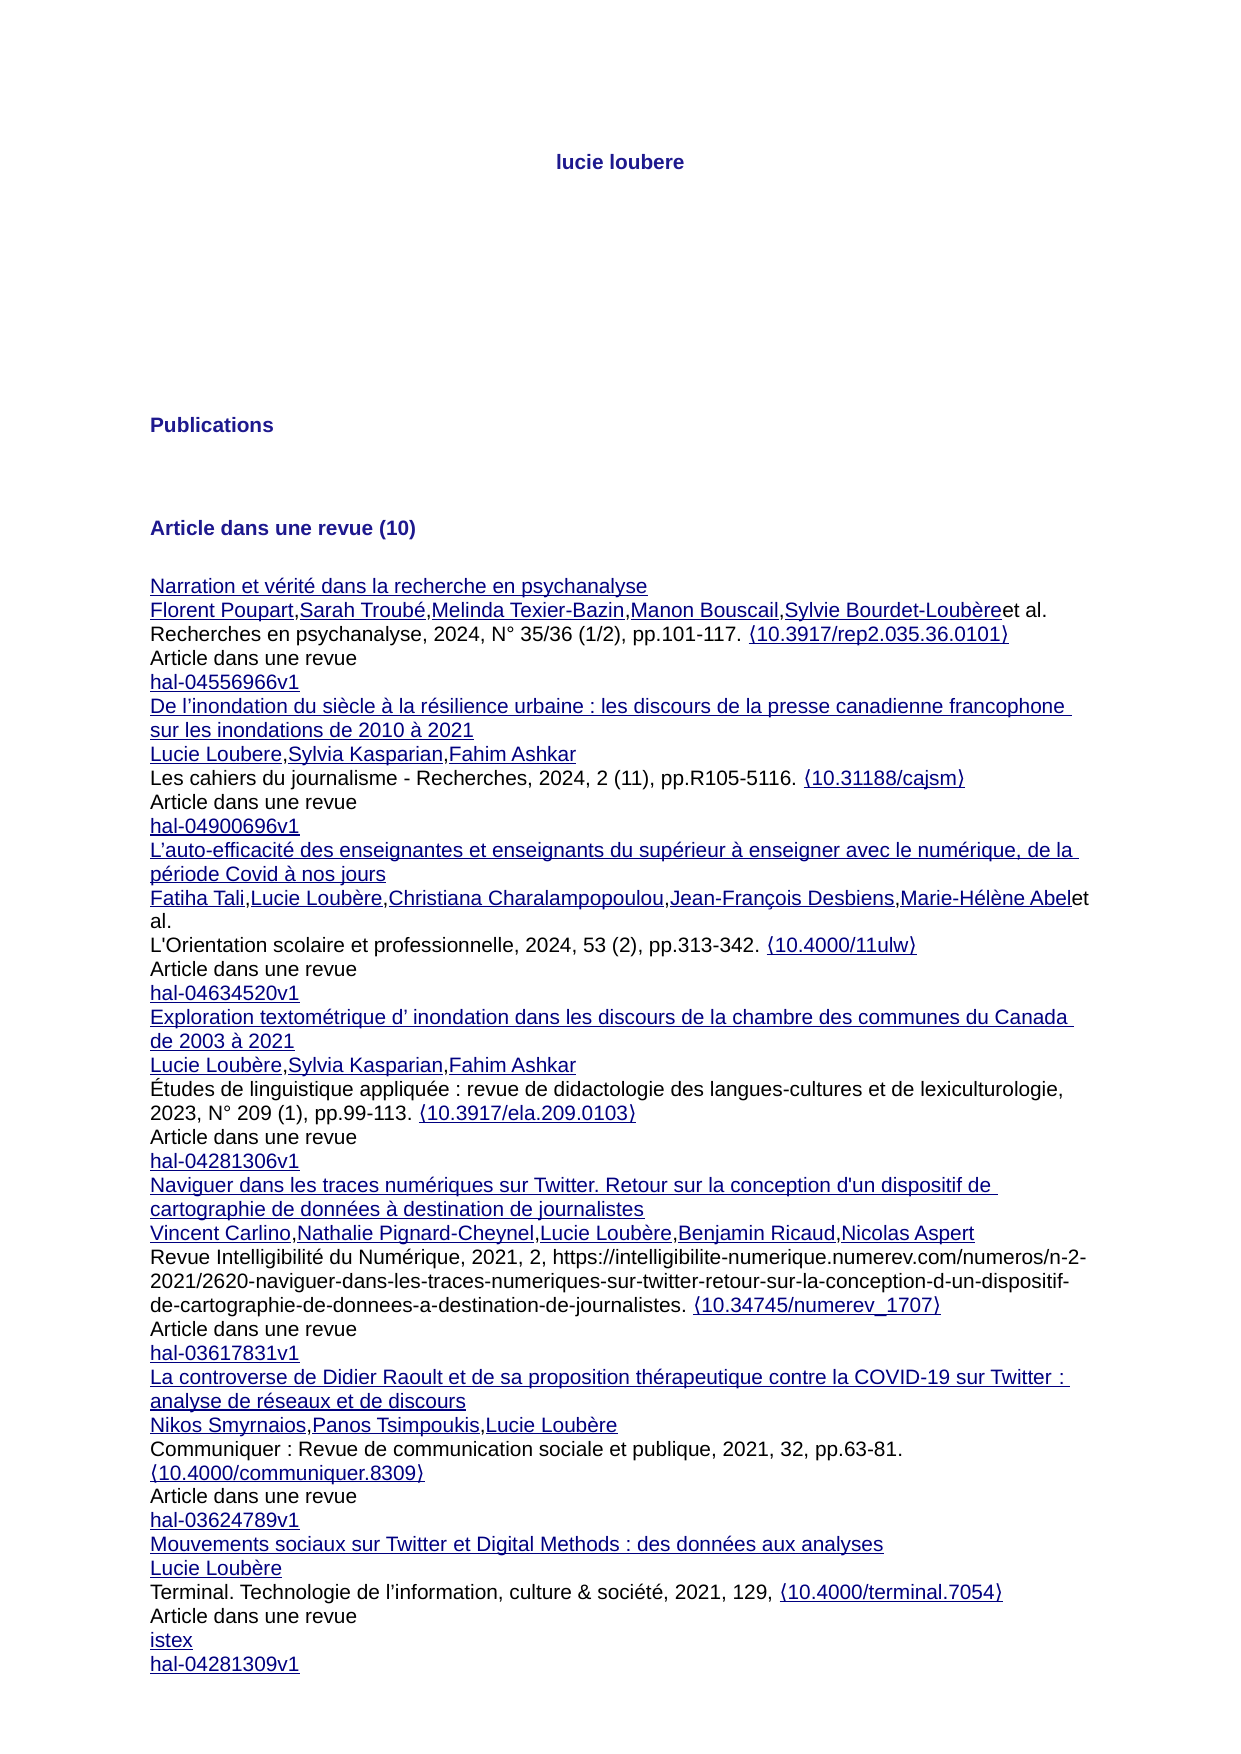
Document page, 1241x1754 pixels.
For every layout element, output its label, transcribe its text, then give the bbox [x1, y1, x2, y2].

subtitle Article dans une revue (10) [150, 516, 1090, 539]
table_cell La controverse de Didier Raoult et de sa proposition thérapeutique contre la COVID-19 sur Twitter : analyse de réseaux et de discours Nikos Smyrnaios,Panos Tsimpoukis,Lucie Loubère Communiquer : Revue de communication sociale et publique, 2021, 32, pp.63-81. ⟨10.4000/communiquer.8309⟩ Article dans une revue hal-03624789v1 [150, 1365, 1090, 1532]
table_header Narration et vérité dans la recherche en psychanalyse Florent Poupart,Sarah Troubé,Melinda Texier-Bazin,Manon Bouscail,Sylvie Bourdet-Loubèreet al. Recherches en psychanalyse, 2024, N° 35/36 (1/2), pp.101-117. ⟨10.3917/rep2.035.36.0101⟩ Article dans une revue hal-04556966v1 [150, 574, 1090, 694]
table_cell Exploration textométrique d’ inondation dans les discours de la chambre des communes du Canada de 2003 à 2021 Lucie Loubère,Sylvia Kasparian,Fahim Ashkar Études de linguistique appliquée : revue de didactologie des langues-cultures et de lexiculturologie, 2023, N° 209 (1), pp.99-113. ⟨10.3917/ela.209.0103⟩ Article dans une revue hal-04281306v1 [150, 1005, 1090, 1173]
table_cell Mouvements sociaux sur Twitter et Digital Methods : des données aux analyses Lucie Loubère Terminal. Technologie de l’information, culture & société, 2021, 129, ⟨10.4000/terminal.7054⟩ Article dans une revue istex hal-04281309v1 [150, 1532, 1090, 1676]
subtitle lucie loubere [150, 150, 1090, 174]
table_cell L’auto-efficacité des enseignantes et enseignants du supérieur à enseigner avec le numérique, de la période Covid à nos jours Fatiha Tali,Lucie Loubère,Christiana Charalampopoulou,Jean-François Desbiens,Marie-Hélène Abelet al. L'Orientation scolaire et professionnelle, 2024, 53 (2), pp.313-342. ⟨10.4000/11ulw⟩ Article dans une revue hal-04634520v1 [150, 838, 1090, 1005]
table_cell Naviguer dans les traces numériques sur Twitter. Retour sur la conception d'un dispositif de cartographie de données à destination de journalistes Vincent Carlino,Nathalie Pignard-Cheynel,Lucie Loubère,Benjamin Ricaud,Nicolas Aspert Revue Intelligibilité du Numérique, 2021, 2, https://intelligibilite-numerique.numerev.com/numeros/n-2-2021/2620-naviguer-dans-les-traces-numeriques-sur-twitter-retour-sur-la-conception-d-un-dispositif-de-cartographie-de-donnees-a-destination-de-journalistes. ⟨10.34745/numerev_1707⟩ Article dans une revue hal-03617831v1 [150, 1173, 1090, 1364]
table_cell De l’inondation du siècle à la résilience urbaine : les discours de la presse canadienne francophone sur les inondations de 2010 à 2021 Lucie Loubere,Sylvia Kasparian,Fahim Ashkar Les cahiers du journalisme - Recherches, 2024, 2 (11), pp.R105-5116. ⟨10.31188/cajsm⟩ Article dans une revue hal-04900696v1 [150, 694, 1090, 837]
subtitle Publications [150, 412, 1090, 436]
